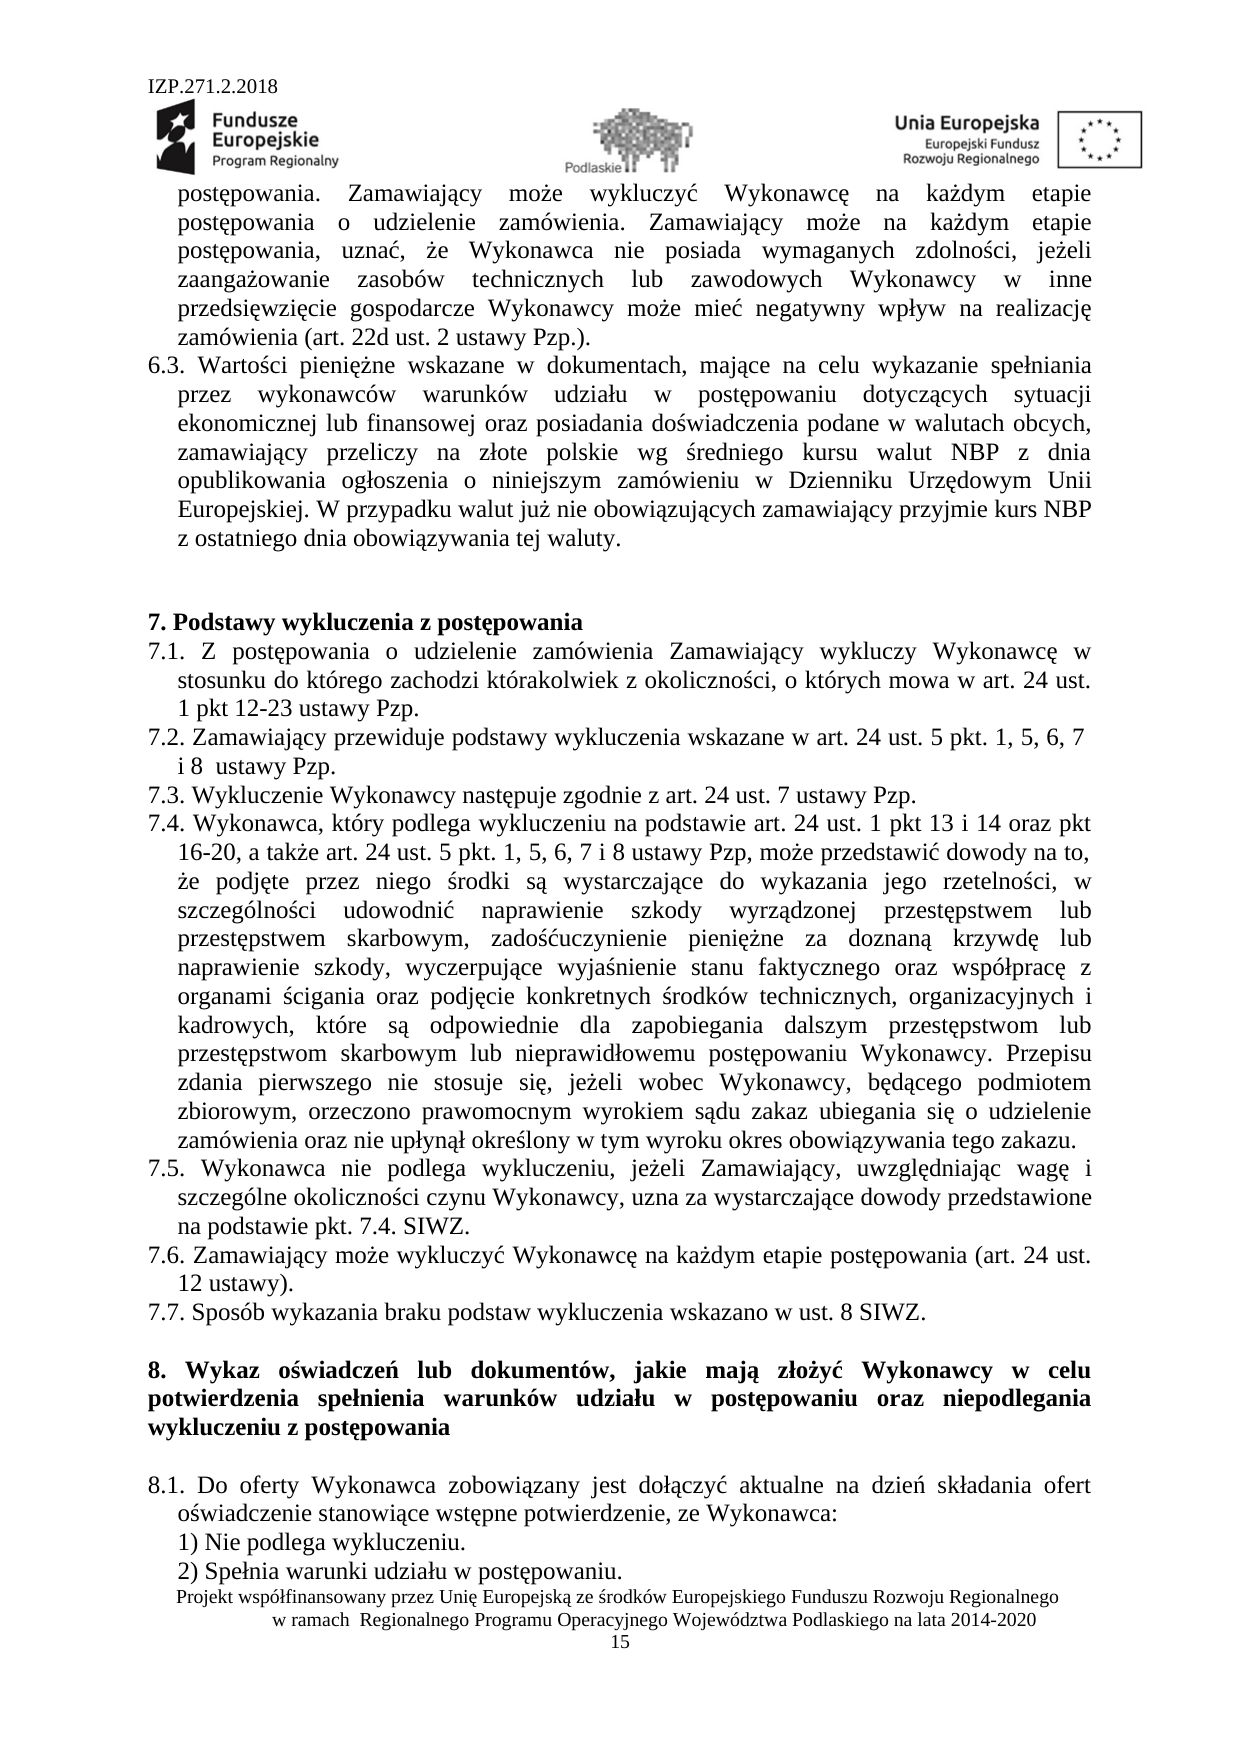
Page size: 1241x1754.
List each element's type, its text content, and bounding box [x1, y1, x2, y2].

text 7.2. Zamawiający przewiduje podstawy wykluczenia wskazane w art. 24 ust. 5 pkt. 1, 5, 6, 7 i 8 ustawy Pzp. [148, 722, 1092, 780]
text 6.3. Wartości pieniężne wskazane w dokumentach, mające na celu wykazanie spełniania przez wykonawców warunków udziału w postępowaniu dotyczących sytuacji ekonomicznej lub finansowej oraz posiadania doświadczenia podane w walutach obcych, zamawiający przeliczy na złote polskie wg średniego kursu walut NBP z dnia opublikowania ogłoszenia o niniejszym zamówieniu w Dzienniku Urzędowym Unii Europejskiej. W przypadku walut już nie obowiązujących zamawiający przyjmie kurs NBP z ostatniego dnia obowiązywania tej waluty. [148, 350, 1092, 552]
text 2) Spełnia warunki udziału w postępowaniu. [177, 1556, 1092, 1585]
text 8.1. Do oferty Wykonawca zobowiązany jest dołączyć aktualne na dzień składania ofert oświadczenie stanowiące wstępne potwierdzenie, ze Wykonawca: [148, 1470, 1092, 1527]
text 7.1. Z postępowania o udzielenie zamówienia Zamawiający wykluczy Wykonawcę w stosunku do którego zachodzi którakolwiek z okoliczności, o których mowa w art. 24 ust. 1 pkt 12-23 ustawy Pzp. [148, 636, 1092, 722]
text 7.3. Wykluczenie Wykonawcy następuje zgodnie z art. 24 ust. 7 ustawy Pzp. [148, 780, 1092, 808]
text 7. Podstawy wykluczenia z postępowania [148, 607, 1092, 636]
text 7.7. Sposób wykazania braku podstaw wykluczenia wskazano w ust. 8 SIWZ. [148, 1297, 1092, 1326]
text postępowania. Zamawiający może wykluczyć Wykonawcę na każdym etapie postępowania o udzielenie zamówienia. Zamawiający może na każdym etapie postępowania, uznać, że Wykonawca nie posiada wymaganych zdolności, jeżeli zaangażowanie zasobów technicznych lub zawodowych Wykonawcy w inne przedsięwzięcie gospodarcze Wykonawcy może mieć negatywny wpływ na realizację zamówienia (art. 22d ust. 2 ustawy Pzp.). [148, 178, 1092, 350]
text 1) Nie podlega wykluczeniu. [177, 1527, 1092, 1556]
text 7.5. Wykonawca nie podlega wykluczeniu, jeżeli Zamawiający, uwzględniając wagę i szczególne okoliczności czynu Wykonawcy, uzna za wystarczające dowody przedstawione na podstawie pkt. 7.4. SIWZ. [148, 1153, 1092, 1240]
text 7.4. Wykonawca, który podlega wykluczeniu na podstawie art. 24 ust. 1 pkt 13 i 14 oraz pkt 16-20, a także art. 24 ust. 5 pkt. 1, 5, 6, 7 i 8 ustawy Pzp, może przedstawić dowody na to, że podjęte przez niego środki są wystarczające do wykazania jego rzetelności, w szczególności udowodnić naprawienie szkody wyrządzonej przestępstwem lub przestępstwem skarbowym, zadośćuczynienie pieniężne za doznaną krzywdę lub naprawienie szkody, wyczerpujące wyjaśnienie stanu faktycznego oraz współpracę z organami ścigania oraz podjęcie konkretnych środków technicznych, organizacyjnych i kadrowych, które są odpowiednie dla zapobiegania dalszym przestępstwom lub przestępstwom skarbowym lub nieprawidłowemu postępowaniu Wykonawcy. Przepisu zdania pierwszego nie stosuje się, jeżeli wobec Wykonawcy, będącego podmiotem zbiorowym, orzeczono prawomocnym wyrokiem sądu zakaz ubiegania się o udzielenie zamówienia oraz nie upłynął określony w tym wyroku okres obowiązywania tego zakazu. [148, 808, 1092, 1153]
text 8. Wykaz oświadczeń lub dokumentów, jakie mają złożyć Wykonawcy w celu potwierdzenia spełnienia warunków udziału w postępowaniu oraz niepodlegania wykluczeniu z postępowania [148, 1355, 1092, 1441]
text 7.6. Zamawiający może wykluczyć Wykonawcę na każdym etapie postępowania (art. 24 ust. 12 ustawy). [148, 1240, 1092, 1297]
